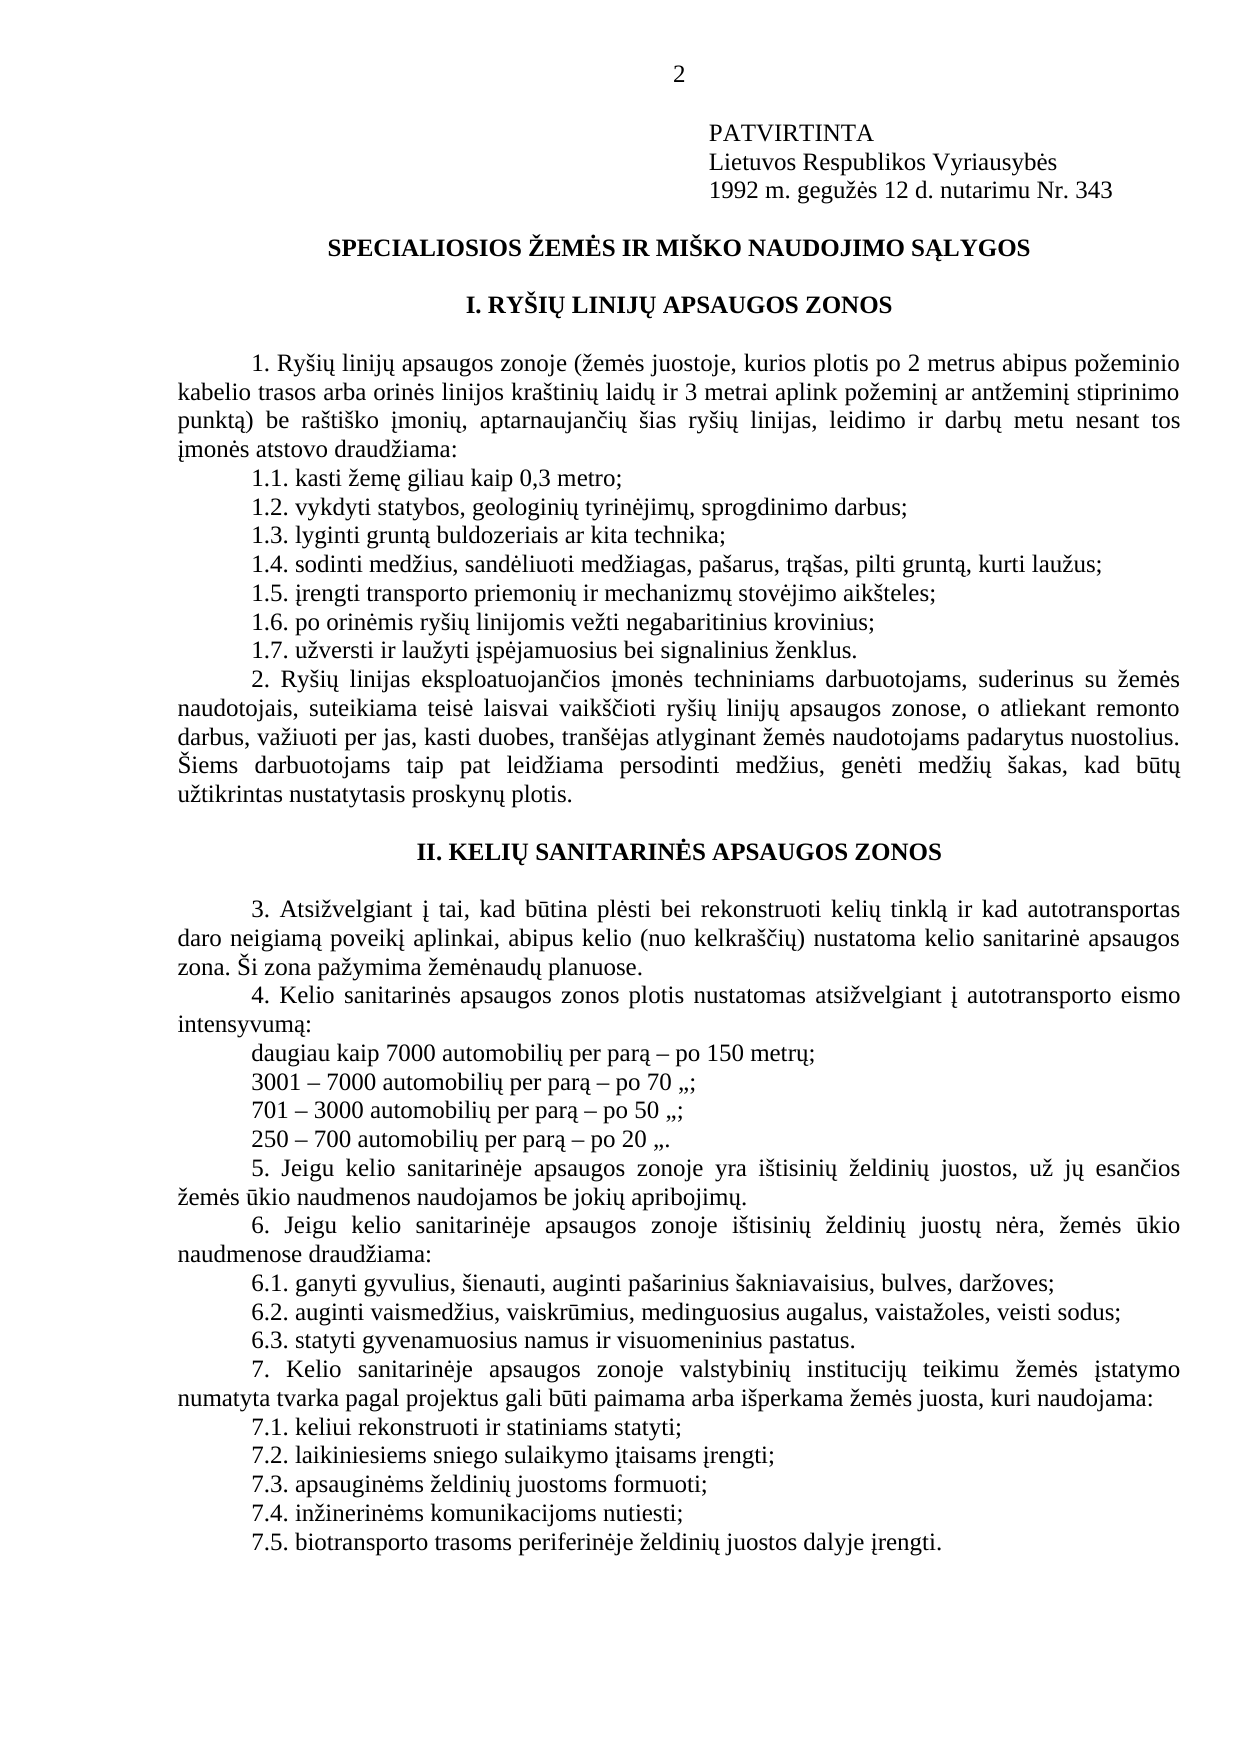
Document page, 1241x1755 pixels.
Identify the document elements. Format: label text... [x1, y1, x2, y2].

text II. KELIŲ SANITARINĖS APSAUGOS ZONOS [177, 837, 1181, 866]
text 1.3. lyginti gruntą buldozeriais ar kita technika; [177, 521, 1181, 549]
text 7.4. inžinerinėms komunikacijoms nutiesti; [177, 1498, 1181, 1527]
text 1992 m. gegužės 12 d. nutarimu Nr. 343 [177, 176, 1181, 204]
text 1.2. vykdyti statybos, geologinių tyrinėjimų, sprogdinimo darbus; [177, 492, 1181, 521]
text I. RYŠIŲ LINIJŲ APSAUGOS ZONOS [177, 291, 1181, 319]
text Lietuvos Respublikos Vyriausybės [177, 147, 1181, 176]
text 1.7. užversti ir laužyti įspėjamuosius bei signalinius ženklus. [177, 636, 1181, 664]
text 2. Ryšių linijas eksploatuojančios įmonės techniniams darbuotojams, suderinus su žemės naudotojais, suteikiama teisė laisvai vaikščioti ryšių linijų apsaugos zonose, o atliekant remonto darbus, važiuoti per jas, kasti duobes, tranšėjas atlyginant žemės naudotojams padarytus nuostolius. Šiems darbuotojams taip pat leidžiama persodinti medžius, genėti medžių šakas, kad būtų užtikrintas nustatytasis proskynų plotis. [177, 664, 1181, 808]
text 6.3. statyti gyvenamuosius namus ir visuomeninius pastatus. [177, 1326, 1181, 1354]
text 3001 – 7000 automobilių per parą – po 70 „; [177, 1067, 1181, 1096]
text 1.1. kasti žemę giliau kaip 0,3 metro; [177, 463, 1181, 492]
text 6.1. ganyti gyvulius, šienauti, auginti pašarinius šakniavaisius, bulves, daržoves; [177, 1268, 1181, 1297]
text 7. Kelio sanitarinėje apsaugos zonoje valstybinių institucijų teikimu žemės įstatymo numatyta tvarka pagal projektus gali būti paimama arba išperkama žemės juosta, kuri naudojama: [177, 1354, 1181, 1412]
text daugiau kaip 7000 automobilių per parą – po 150 metrų; [177, 1038, 1181, 1067]
text 701 – 3000 automobilių per parą – po 50 „; [177, 1096, 1181, 1124]
text 7.5. biotransporto trasoms periferinėje želdinių juostos dalyje įrengti. [177, 1527, 1181, 1556]
text 6. Jeigu kelio sanitarinėje apsaugos zonoje ištisinių želdinių juostų nėra, žemės ūkio naudmenose draudžiama: [177, 1211, 1181, 1268]
text 250 – 700 automobilių per parą – po 20 „. [177, 1124, 1181, 1153]
text 1.4. sodinti medžius, sandėliuoti medžiagas, pašarus, trąšas, pilti gruntą, kurti laužus; [177, 549, 1181, 578]
text 4. Kelio sanitarinės apsaugos zonos plotis nustatomas atsižvelgiant į autotransporto eismo intensyvumą: [177, 981, 1181, 1038]
text 1.6. po orinėmis ryšių linijomis vežti negabaritinius krovinius; [177, 607, 1181, 636]
text 7.2. laikiniesiems sniego sulaikymo įtaisams įrengti; [177, 1441, 1181, 1469]
text 3. Atsižvelgiant į tai, kad būtina plėsti bei rekonstruoti kelių tinklą ir kad autotransportas daro neigiamą poveikį aplinkai, abipus kelio (nuo kelkraščių) nustatoma kelio sanitarinė apsaugos zona. Ši zona pažymima žemėnaudų planuose. [177, 894, 1181, 981]
text 7.3. apsauginėms želdinių juostoms formuoti; [177, 1469, 1181, 1498]
text 6.2. auginti vaismedžius, vaiskrūmius, medinguosius augalus, vaistažoles, veisti sodus; [177, 1297, 1181, 1326]
text SPECIALIOSIOS ŽEMĖS IR MIŠKO NAUDOJIMO SĄLYGOS [177, 233, 1181, 262]
text 7.1. keliui rekonstruoti ir statiniams statyti; [177, 1412, 1181, 1441]
text PATVIRTINTA [709, 118, 1181, 147]
text 1. Ryšių linijų apsaugos zonoje (žemės juostoje, kurios plotis po 2 metrus abipus požeminio kabelio trasos arba orinės linijos kraštinių laidų ir 3 metrai aplink požeminį ar antžeminį stiprinimo punktą) be raštiško įmonių, aptarnaujančių šias ryšių linijas, leidimo ir darbų metu nesant tos įmonės atstovo draudžiama: [177, 348, 1181, 463]
text 1.5. įrengti transporto priemonių ir mechanizmų stovėjimo aikšteles; [177, 578, 1181, 607]
text 5. Jeigu kelio sanitarinėje apsaugos zonoje yra ištisinių želdinių juostos, už jų esančios žemės ūkio naudmenos naudojamos be jokių apribojimų. [177, 1153, 1181, 1211]
